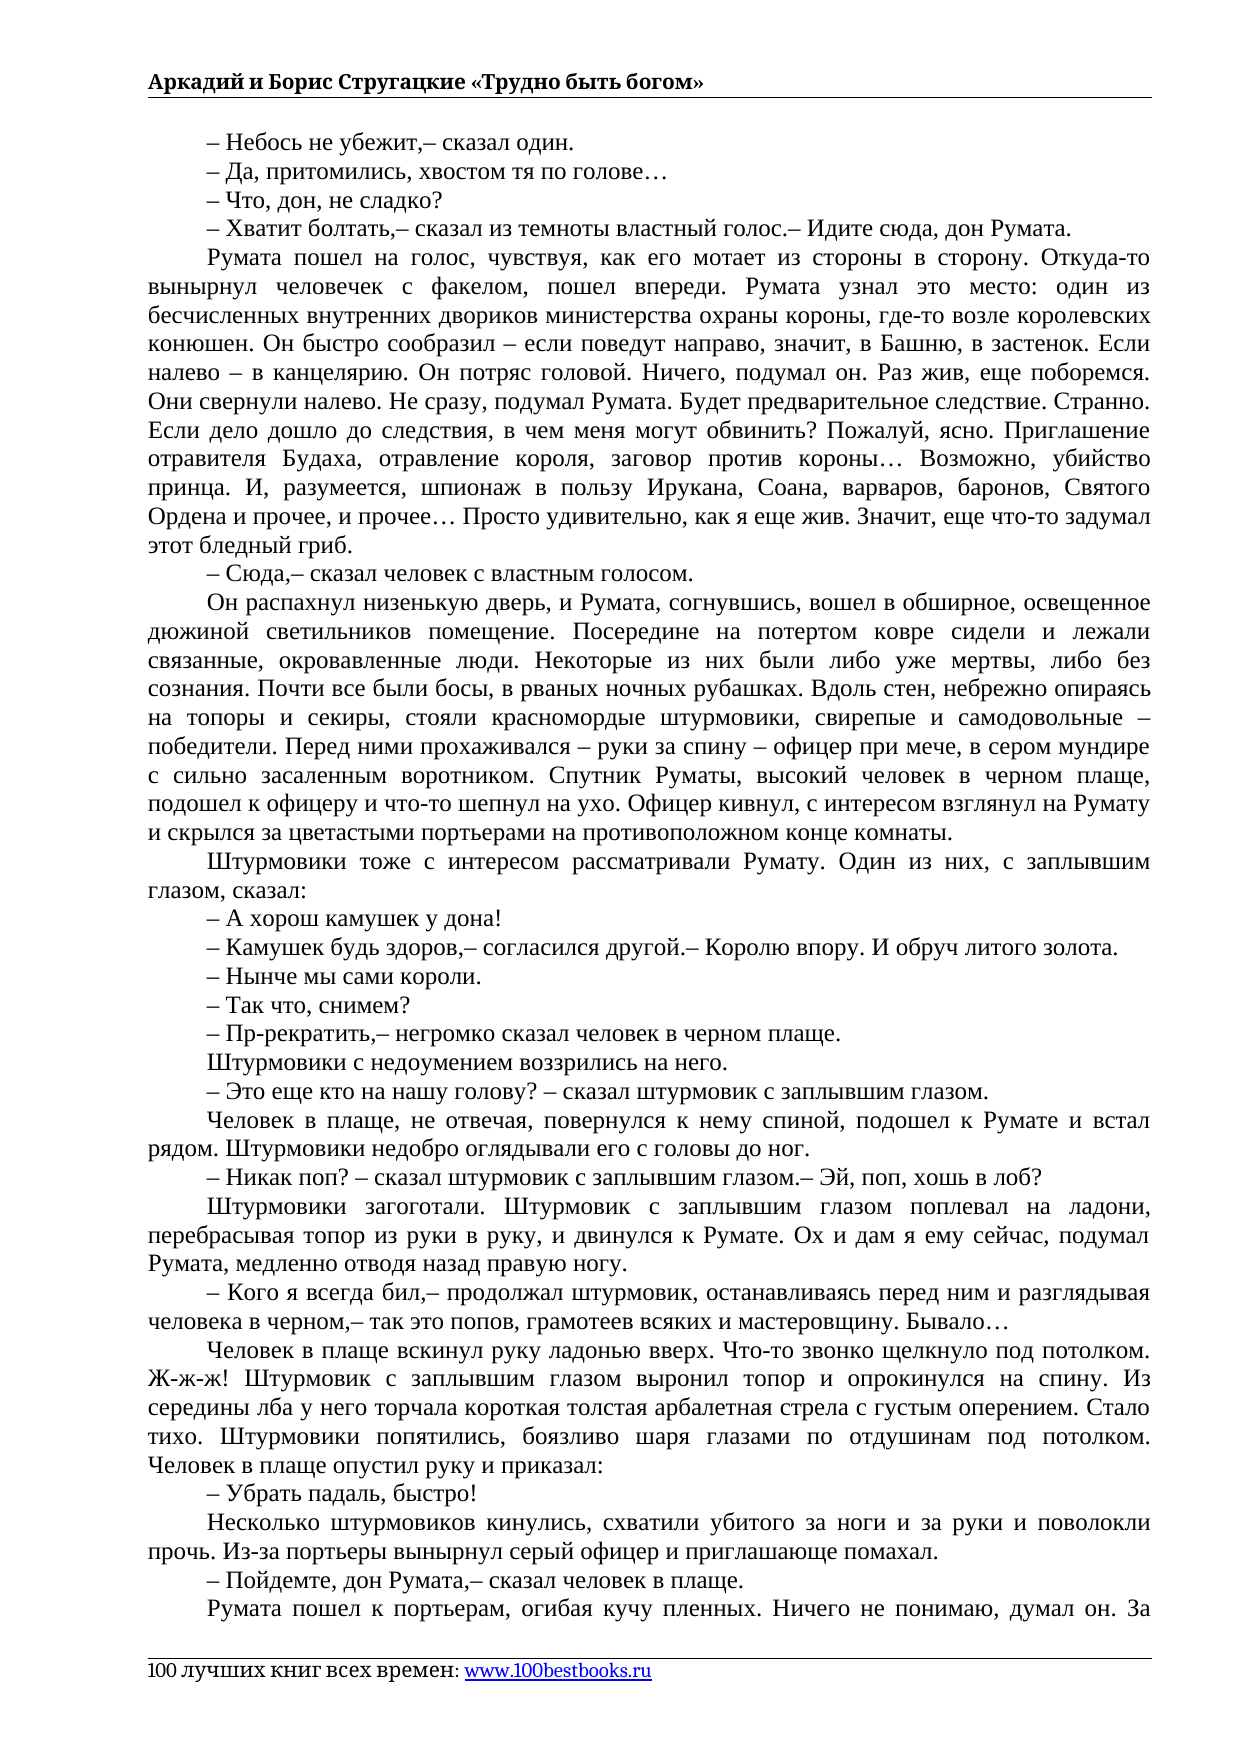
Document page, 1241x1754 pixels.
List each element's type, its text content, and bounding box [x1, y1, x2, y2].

text – Пр-рекратить,– негромко сказал человек в черном плаще. [148, 1018, 1152, 1047]
text Человек в плаще вскинул руку ладонью вверх. Что-то звонко щелкнуло под потолком. Ж-ж-ж! Штурмовик с заплывшим глазом выронил топор и опрокинулся на спину. Из середины лба у него торчала короткая толстая арбалетная стрела с густым оперением. Стало тихо. Штурмовики попятились, боязливо шаря глазами по отдушинам под потолком. Человек в плаще опустил руку и приказал: [148, 1335, 1152, 1478]
text Штурмовики загоготали. Штурмовик с заплывшим глазом поплевал на ладони, перебрасывая топор из руки в руку, и двинулся к Румате. Ох и дам я ему сейчас, подумал Румата, медленно отводя назад правую ногу. [148, 1191, 1152, 1277]
text – Небось не убежит,– сказал один. [148, 127, 1152, 156]
text – Камушек будь здоров,– согласился другой.– Королю впору. И обруч литого золота. [148, 932, 1152, 961]
text – Это еще кто на нашу голову? – сказал штурмовик с заплывшим глазом. [148, 1076, 1152, 1105]
text Штурмовики тоже с интересом рассматривали Румату. Один из них, с заплывшим глазом, сказал: [148, 846, 1152, 903]
text Румата пошел на голос, чувствуя, как его мотает из стороны в сторону. Откуда-то вынырнул человечек с факелом, пошел впереди. Румата узнал это место: один из бесчисленных внутренних двориков министерства охраны короны, где-то возле королевских конюшен. Он быстро сообразил – если поведут направо, значит, в Башню, в застенок. Если налево – в канцелярию. Он потряс головой. Ничего, подумал он. Раз жив, еще поборемся. Они свернули налево. Не сразу, подумал Румата. Будет предварительное следствие. Странно. Если дело дошло до следствия, в чем меня могут обвинить? Пожалуй, ясно. Приглашение отравителя Будаха, отравление короля, заговор против короны… Возможно, убийство принца. И, разумеется, шпионаж в пользу Ирукана, Соана, варваров, баронов, Святого Ордена и прочее, и прочее… Просто удивительно, как я еще жив. Значит, еще что-то задумал этот бледный гриб. [148, 242, 1152, 558]
text Румата пошел к портьерам, огибая кучу пленных. Ничего не понимаю, думал он. За [148, 1593, 1152, 1622]
text – Хватит болтать,– сказал из темноты властный голос.– Идите сюда, дон Румата. [148, 213, 1152, 242]
text Штурмовики с недоумением воззрились на него. [148, 1047, 1152, 1076]
text Человек в плаще, не отвечая, повернулся к нему спиной, подошел к Румате и встал рядом. Штурмовики недобро оглядывали его с головы до ног. [148, 1105, 1152, 1162]
text – А хорош камушек у дона! [148, 903, 1152, 932]
text – Убрать падаль, быстро! [148, 1478, 1152, 1507]
text – Кого я всегда бил,– продолжал штурмовик, останавливаясь перед ним и разглядывая человека в черном,– так это попов, грамотеев всяких и мастеровщину. Бывало… [148, 1277, 1152, 1335]
text – Да, притомились, хвостом тя по голове… [148, 156, 1152, 185]
text – Пойдемте, дон Румата,– сказал человек в плаще. [148, 1565, 1152, 1593]
text – Сюда,– сказал человек с властным голосом. [148, 558, 1152, 587]
text – Нынче мы сами короли. [148, 961, 1152, 990]
text – Никак поп? – сказал штурмовик с заплывшим глазом.– Эй, поп, хошь в лоб? [148, 1162, 1152, 1191]
text – Что, дон, не сладко? [148, 185, 1152, 213]
text Несколько штурмовиков кинулись, схватили убитого за ноги и за руки и поволокли прочь. Из-за портьеры вынырнул серый офицер и приглашающе помахал. [148, 1507, 1152, 1565]
text Он распахнул низенькую дверь, и Румата, согнувшись, вошел в обширное, освещенное дюжиной светильников помещение. Посередине на потертом ковре сидели и лежали связанные, окровавленные люди. Некоторые из них были либо уже мертвы, либо без сознания. Почти все были босы, в рваных ночных рубашках. Вдоль стен, небрежно опираясь на топоры и секиры, стояли красномордые штурмовики, свирепые и самодовольные – победители. Перед ними прохаживался – руки за спину – офицер при мече, в сером мундире с сильно засаленным воротником. Спутник Руматы, высокий человек в черном плаще, подошел к офицеру и что-то шепнул на ухо. Офицер кивнул, с интересом взглянул на Румату и скрылся за цветастыми портьерами на противоположном конце комнаты. [148, 587, 1152, 846]
text – Так что, снимем? [148, 990, 1152, 1018]
